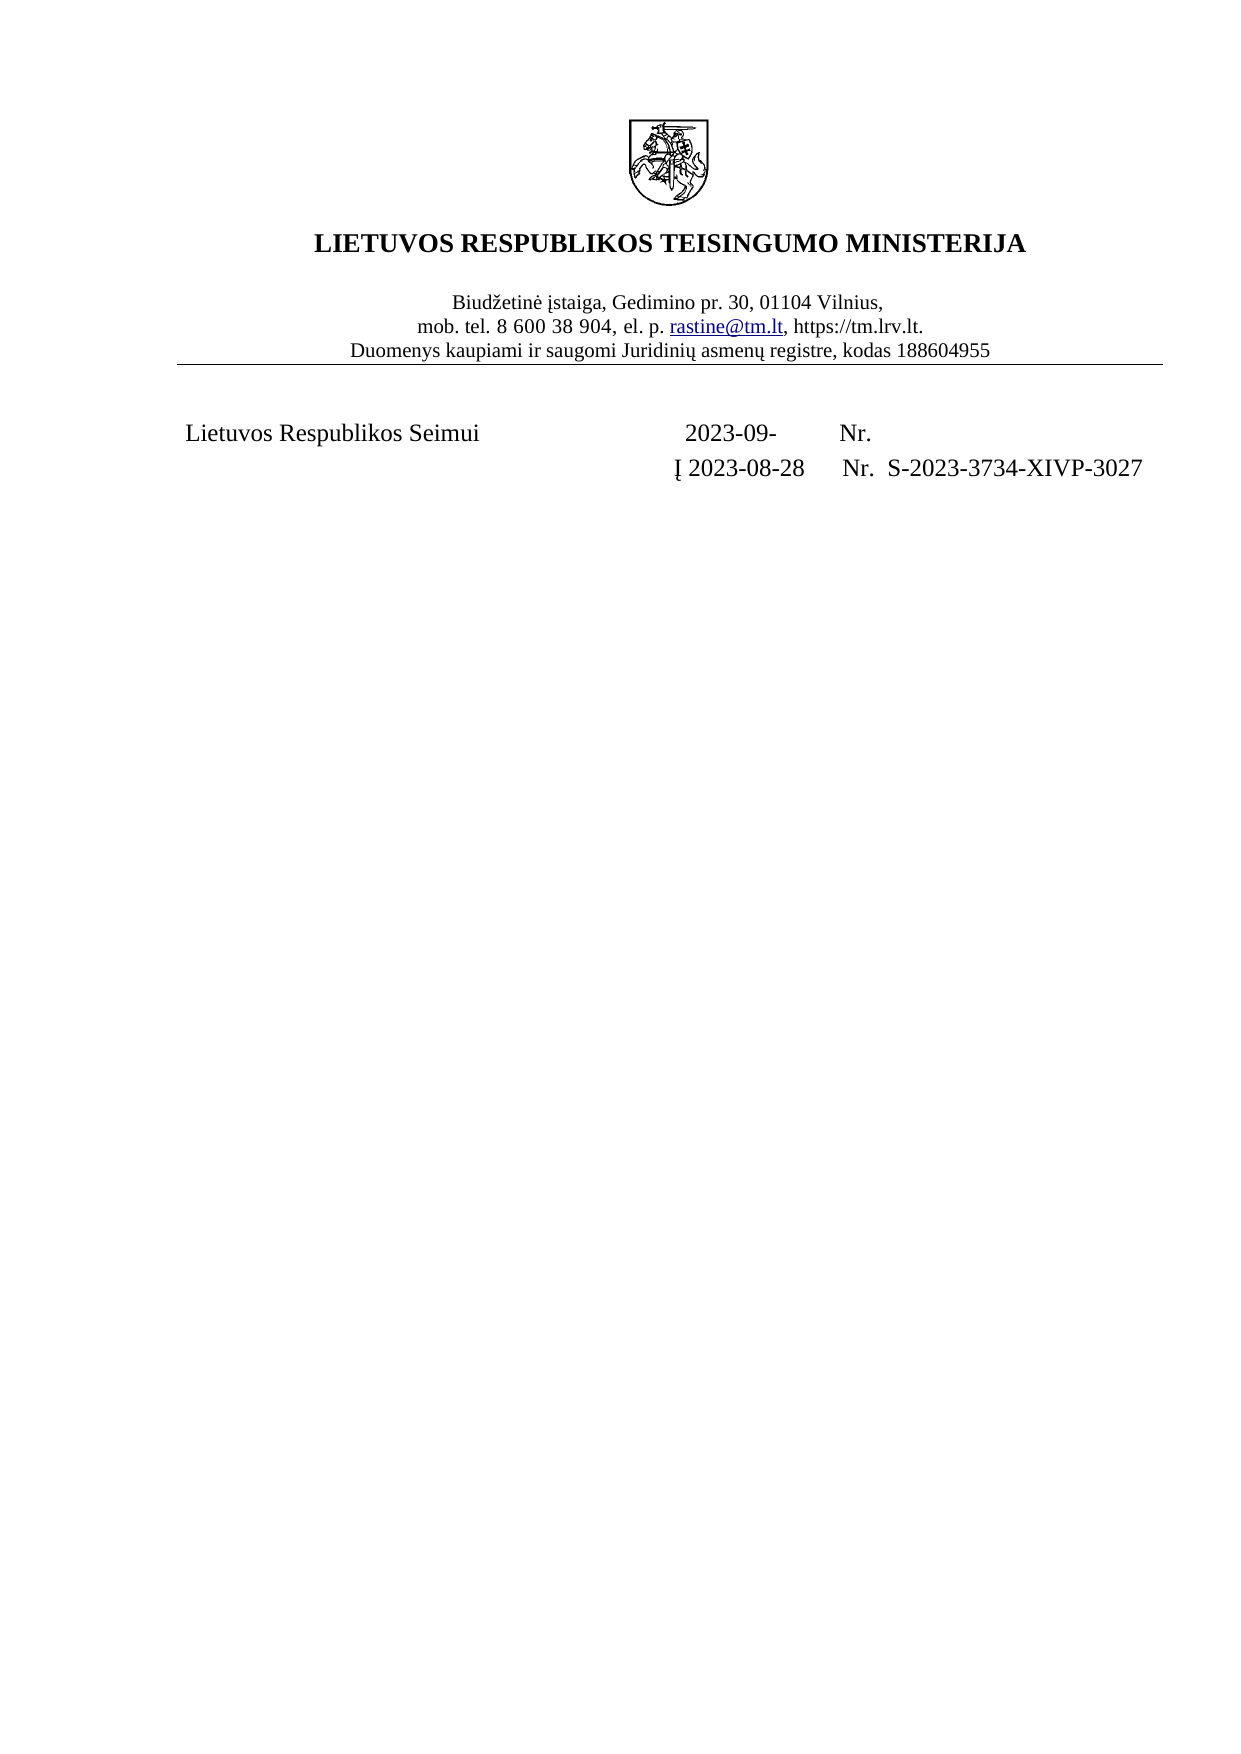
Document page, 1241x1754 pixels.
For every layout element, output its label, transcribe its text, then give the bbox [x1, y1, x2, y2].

table_header Lietuvos Respublikos Seimui [174, 418, 661, 453]
table_header 2023-09- Nr. [661, 418, 1163, 453]
table_cell [174, 453, 661, 482]
table_cell Į 2023-08-28 Nr. S-2023-3734-XIVP-3027 [661, 453, 1163, 482]
